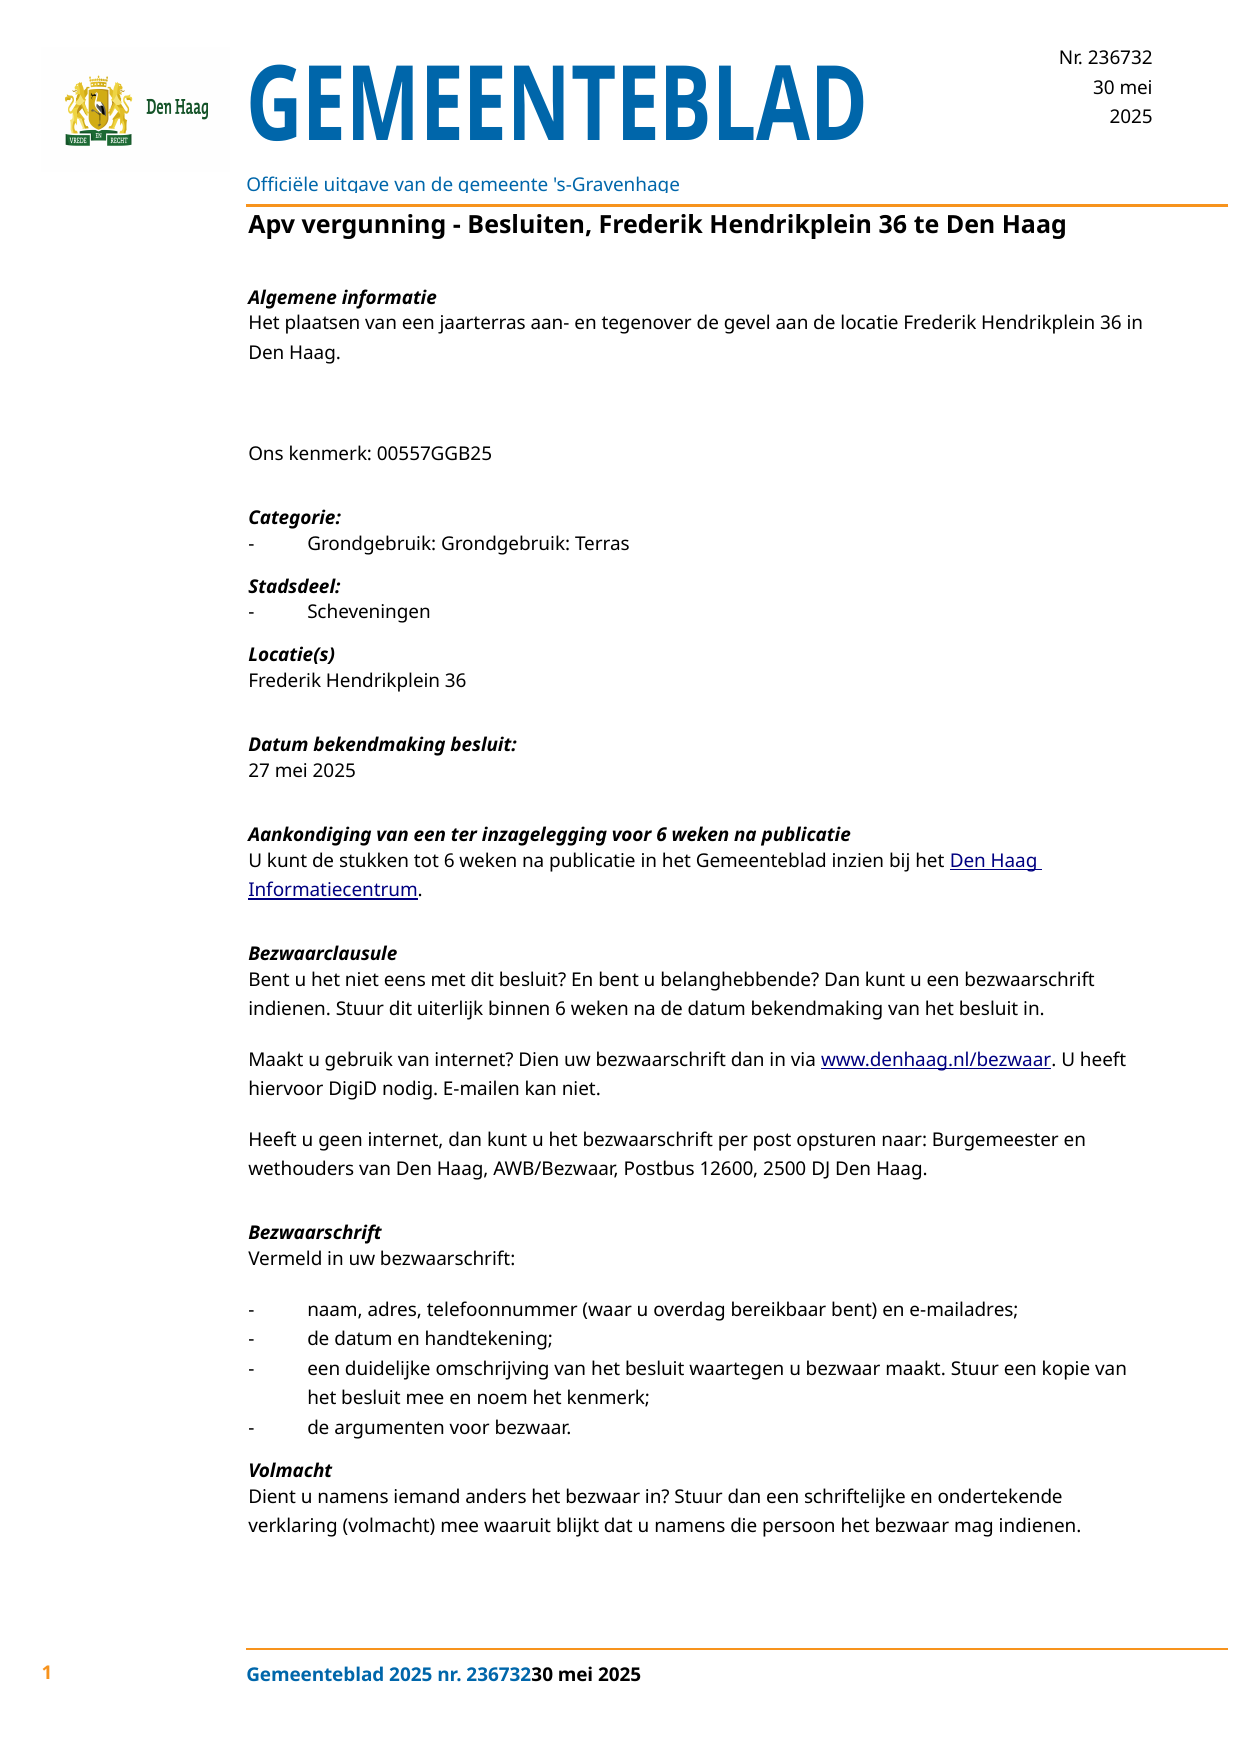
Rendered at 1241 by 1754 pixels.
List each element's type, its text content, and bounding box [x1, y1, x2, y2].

text Algemene informatie [248, 284, 1152, 309]
text Bezwaarclausule [248, 940, 1152, 966]
text 27 mei 2025 [248, 757, 1152, 783]
text Maakt u gebruik van internet? Dien uw bezwaarschrift dan in via www.denhaag.nl/bezwaar. U heeft hiervoor DigiD nodig. E-mailen kan niet. [248, 1046, 1152, 1101]
text Bent u het niet eens met dit besluit? En bent u belanghebbende? Dan kunt u een bezwaarschrift indienen. Stuur dit uiterlijk binnen 6 weken na de datum bekendmaking van het besluit in. [248, 966, 1152, 1021]
text Categorie: [248, 504, 1152, 530]
list de datum en handtekening; [248, 1325, 1152, 1351]
text Het plaatsen van een jaarterras aan- en tegenover de gevel aan de locatie Frederik Hendrikplein 36 in Den Haag. [248, 309, 1152, 365]
list naam, adres, telefoonnummer (waar u overdag bereikbaar bent) en e-mailadres; [248, 1296, 1152, 1321]
list de argumenten voor bezwaar. [248, 1414, 1152, 1440]
text Bezwaarschrift [248, 1219, 1152, 1245]
text Dient u namens iemand anders het bezwaar in? Stuur dan een schriftelijke en ondertekende verklaring (volmacht) mee waaruit blijkt dat u namens die persoon het bezwaar mag indienen. [248, 1483, 1152, 1538]
list een duidelijke omschrijving van het besluit waartegen u bezwaar maakt. Stuur een kopie van het besluit mee en noem het kenmerk; [248, 1355, 1152, 1410]
text Stadsdeel: [248, 573, 1152, 598]
text Volmacht [248, 1457, 1152, 1483]
text Frederik Hendrikplein 36 [248, 667, 1152, 693]
text Heeft u geen internet, dan kunt u het bezwaarschrift per post opsturen naar: Burgemeester en wethouders van Den Haag, AWB/Bezwaar, Postbus 12600, 2500 DJ Den Haag. [248, 1126, 1152, 1181]
picture [41, 47, 231, 172]
text Vermeld in uw bezwaarschrift: [248, 1245, 1152, 1271]
text U kunt de stukken tot 6 weken na publicatie in het Gemeenteblad inzien bij het Den Haag Informatiecentrum. [248, 847, 1152, 902]
list Grondgebruik: Grondgebruik: Terras [248, 530, 1152, 555]
list Scheveningen [248, 598, 1152, 624]
text Aankondiging van een ter inzagelegging voor 6 weken na publicatie [248, 821, 1152, 847]
text Apv vergunning - Besluiten, Frederik Hendrikplein 36 te Den Haag [248, 207, 1152, 241]
text Datum bekendmaking besluit: [248, 731, 1152, 757]
text Locatie(s) [248, 642, 1152, 667]
text Ons kenmerk: 00557GGB25 [248, 440, 1152, 466]
